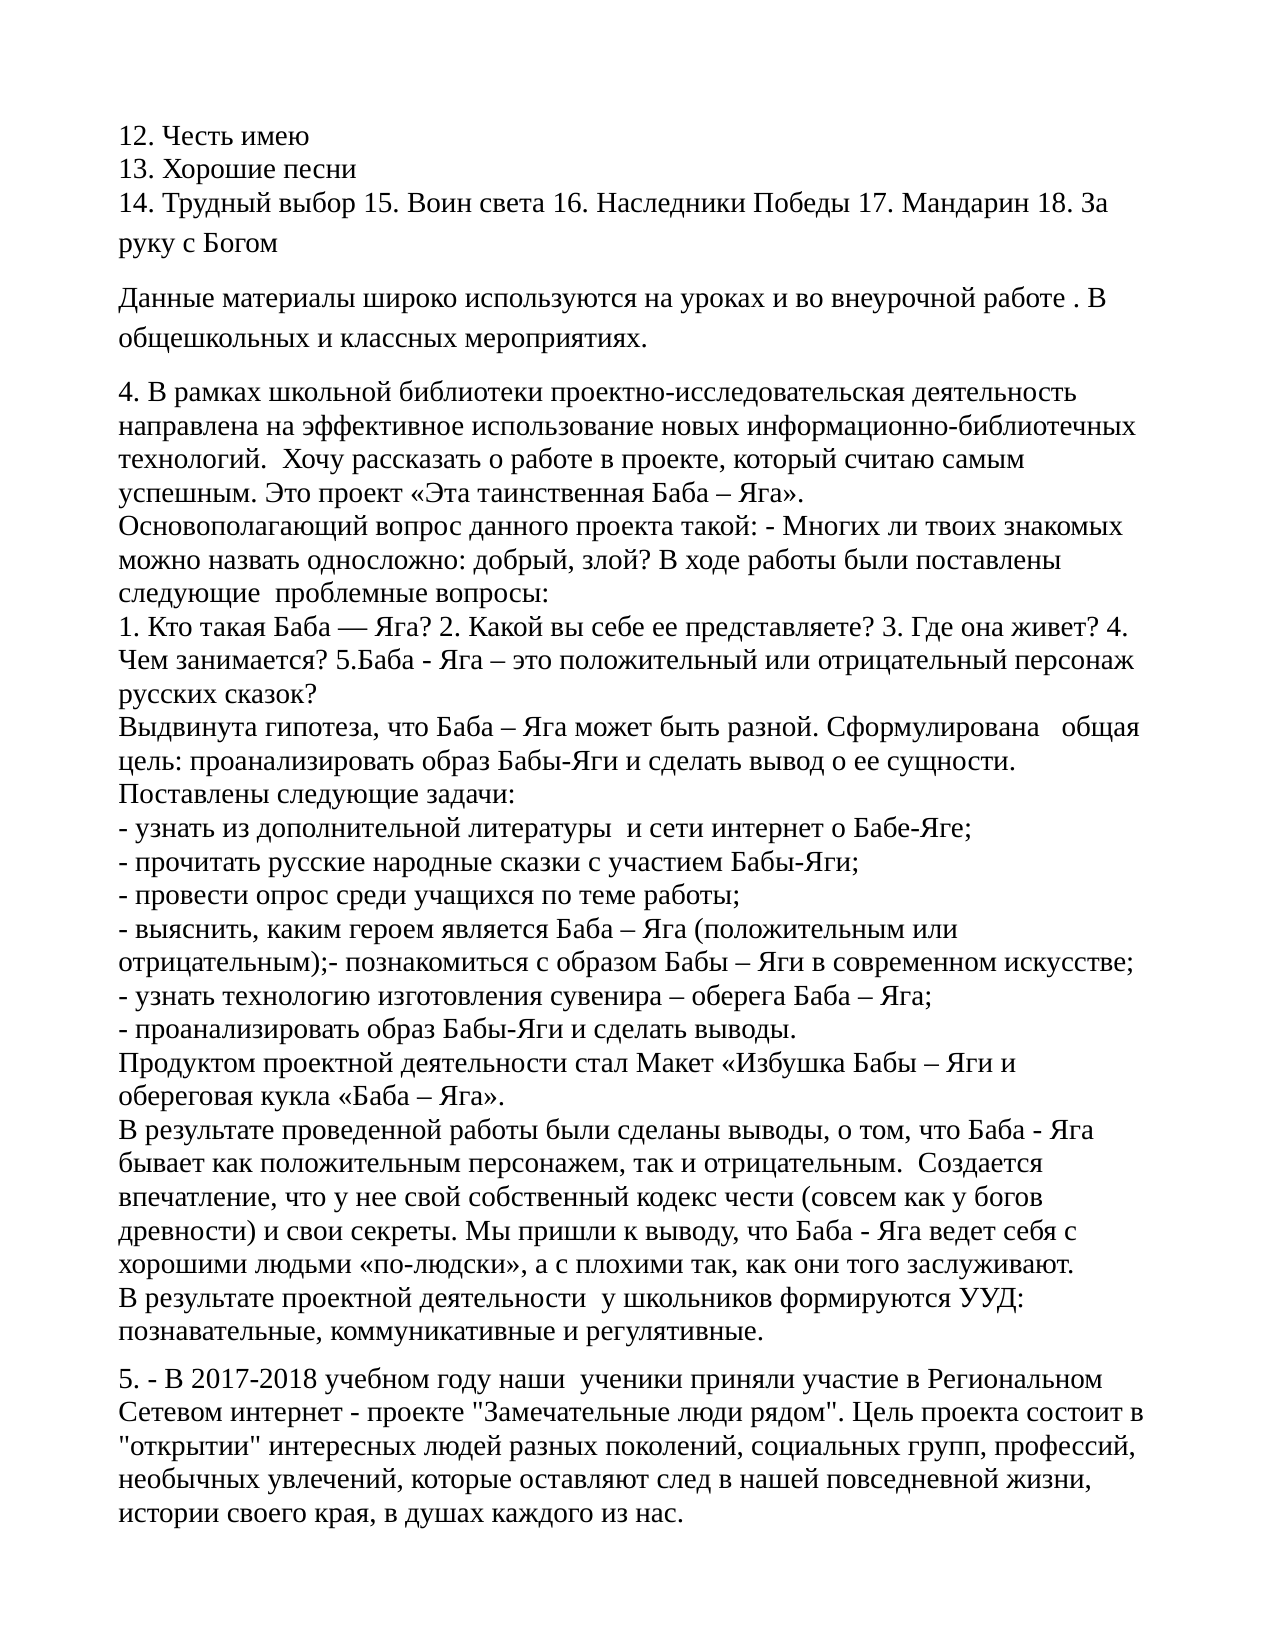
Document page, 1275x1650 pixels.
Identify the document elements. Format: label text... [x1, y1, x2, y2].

text 14. Трудный выбор 15. Воин света 16. Наследники Победы 17. Мандарин 18. За руку с Богом [118, 185, 1157, 259]
text 5. - В 2017-2018 учебном году наши ученики приняли участие в Региональном Сетевом интернет - проекте "Замечательные люди рядом". Цель проекта состоит в "открытии" интересных людей разных поколений, социальных групп, профессий, необычных увлечений, которые оставляют след в нашей повседневной жизни, истории своего края, в душах каждого из нас. [118, 1361, 1157, 1529]
text 4. В рамках школьной библиотеки проектно-исследовательская деятельность направлена на эффективное использование новых информационно-библиотечных технологий. Хочу рассказать о работе в проекте, который считаю самым успешным. Это проект «Эта таинственная Баба – Яга». Основополагающий вопрос данного проекта такой: - Многих ли твоих знакомых можно назвать односложно: добрый, злой? В ходе работы были поставлены следующие проблемные вопросы: 1. Кто такая Баба — Яга? 2. Какой вы себе ее представляете? 3. Где она живет? 4. Чем занимается? 5.Баба - Яга – это положительный или отрицательный персонаж русских сказок? Выдвинута гипотеза, что Баба – Яга может быть разной. Сформулирована общая цель: проанализировать образ Бабы-Яги и сделать вывод о ее сущности. Поставлены следующие задачи: - узнать из дополнительной литературы и сети интернет о Бабе-Яге; - прочитать русские народные сказки с участием Бабы-Яги; - провести опрос среди учащихся по теме работы; - выяснить, каким героем является Баба – Яга (положительным или отрицательным);- познакомиться с образом Бабы – Яги в современном искусстве; - узнать технологию изготовления сувенира – оберега Баба – Яга; - проанализировать образ Бабы-Яги и сделать выводы. Продуктом проектной деятельности стал Макет «Избушка Бабы – Яги и обереговая кукла «Баба – Яга». В результате проведенной работы были сделаны выводы, о том, что Баба - Яга бывает как положительным персонажем, так и отрицательным. Создается впечатление, что у нее свой собственный кодекс чести (совсем как у богов древности) и свои секреты. Мы пришли к выводу, что Баба - Яга ведет себя с хорошими людьми «по-людски», а с плохими так, как они того заслуживают. В результате проектной деятельности у школьников формируются УУД: познавательные, коммуникативные и регулятивные. [118, 374, 1157, 1347]
text 12. Честь имею [118, 118, 1157, 152]
text 13. Хорошие песни [118, 152, 1157, 185]
text Данные материалы широко используются на уроках и во внеурочной работе . В общешкольных и классных мероприятиях. [118, 280, 1157, 353]
